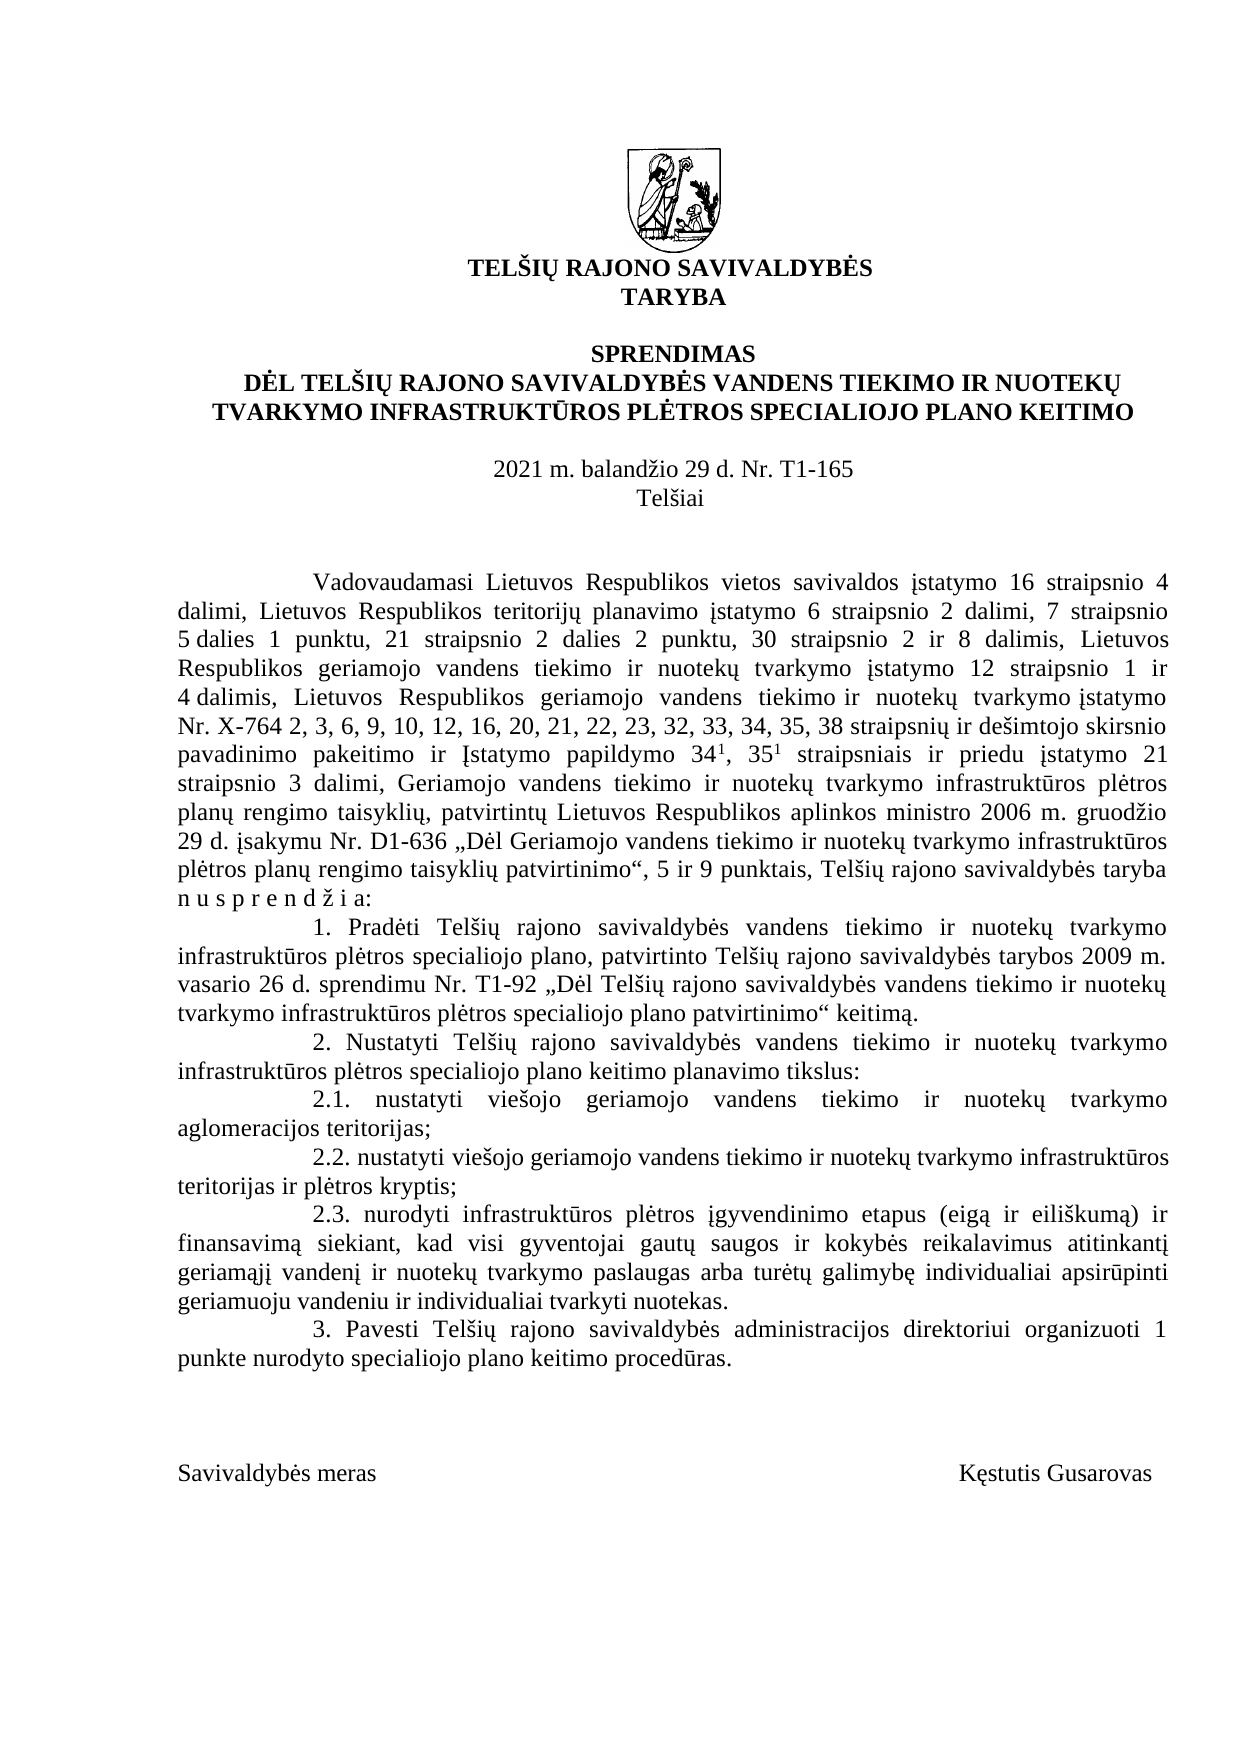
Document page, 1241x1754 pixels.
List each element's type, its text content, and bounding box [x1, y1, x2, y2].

text 2.3. nurodyti infrastruktūros plėtros įgyvendinimo etapus (eigą ir eiliškumą) ir finansavimą siekiant, kad visi gyventojai gautų saugos ir kokybės reikalavimus atitinkantį geriamąjį vandenį ir nuotekų tvarkymo paslaugas arba turėtų galimybę individualiai apsirūpinti geriamuoju vandeniu ir individualiai tvarkyti nuotekas. [177, 1199, 1169, 1314]
text Vadovaudamasi Lietuvos Respublikos vietos savivaldos įstatymo 16 straipsnio 4 dalimi, Lietuvos Respublikos teritorijų planavimo įstatymo 6 straipsnio 2 dalimi, 7 straipsnio 5 dalies 1 punktu, 21 straipsnio 2 dalies 2 punktu, 30 straipsnio 2 ir 8 dalimis, Lietuvos Respublikos geriamojo vandens tiekimo ir nuotekų tvarkymo įstatymo 12 straipsnio 1 ir 4 dalimis, Lietuvos Respublikos geriamojo vandens tiekimo ir nuotekų tvarkymo įstatymo Nr. X-764 2, 3, 6, 9, 10, 12, 16, 20, 21, 22, 23, 32, 33, 34, 35, 38 straipsnių ir dešimtojo skirsnio pavadinimo pakeitimo ir Įstatymo papildymo 341, 351 straipsniais ir priedu įstatymo 21 straipsnio 3 dalimi, Geriamojo vandens tiekimo ir nuotekų tvarkymo infrastruktūros plėtros planų rengimo taisyklių, patvirtintų Lietuvos Respublikos aplinkos ministro 2006 m. gruodžio 29 d. įsakymu Nr. D1-636 „Dėl Geriamojo vandens tiekimo ir nuotekų tvarkymo infrastruktūros plėtros planų rengimo taisyklių patvirtinimo“, 5 ir 9 punktais, Telšių rajono savivaldybės taryba n u s p r e n d ž i a: [177, 567, 1169, 912]
text 2021 m. balandžio 29 d. Nr. T1-165 [177, 454, 1169, 483]
text TARYBA [177, 282, 1169, 311]
text 2.2. nustatyti viešojo geriamojo vandens tiekimo ir nuotekų tvarkymo infrastruktūros teritorijas ir plėtros kryptis; [177, 1142, 1169, 1199]
text 3. Pavesti Telšių rajono savivaldybės administracijos direktoriui organizuoti 1 punkte nurodyto specialiojo plano keitimo procedūras. [177, 1314, 1169, 1372]
text 2. Nustatyti Telšių rajono savivaldybės vandens tiekimo ir nuotekų tvarkymo infrastruktūros plėtros specialiojo plano keitimo planavimo tikslus: [177, 1027, 1169, 1084]
text SPRENDIMAS [177, 339, 1169, 368]
text TELŠIŲ RAJONO SAVIVALDYBĖS [177, 253, 1169, 282]
text 1. Pradėti Telšių rajono savivaldybės vandens tiekimo ir nuotekų tvarkymo infrastruktūros plėtros specialiojo plano, patvirtinto Telšių rajono savivaldybės tarybos 2009 m. vasario 26 d. sprendimu Nr. T1-92 „Dėl Telšių rajono savivaldybės vandens tiekimo ir nuotekų tvarkymo infrastruktūros plėtros specialiojo plano patvirtinimo“ keitimą. [177, 912, 1169, 1027]
text 2.1. nustatyti viešojo geriamojo vandens tiekimo ir nuotekų tvarkymo aglomeracijos teritorijas; [177, 1084, 1169, 1142]
text Savivaldybės meras Kęstutis Gusarovas [177, 1458, 1169, 1487]
text DĖL TELŠIŲ RAJONO SAVIVALDYBĖS VANDENS TIEKIMO IR NUOTEKŲ TVARKYMO INFRASTRUKTŪROS PLĖTROS SPECIALIOJO PLANO KEITIMO [177, 368, 1169, 426]
text Telšiai [177, 483, 1169, 512]
